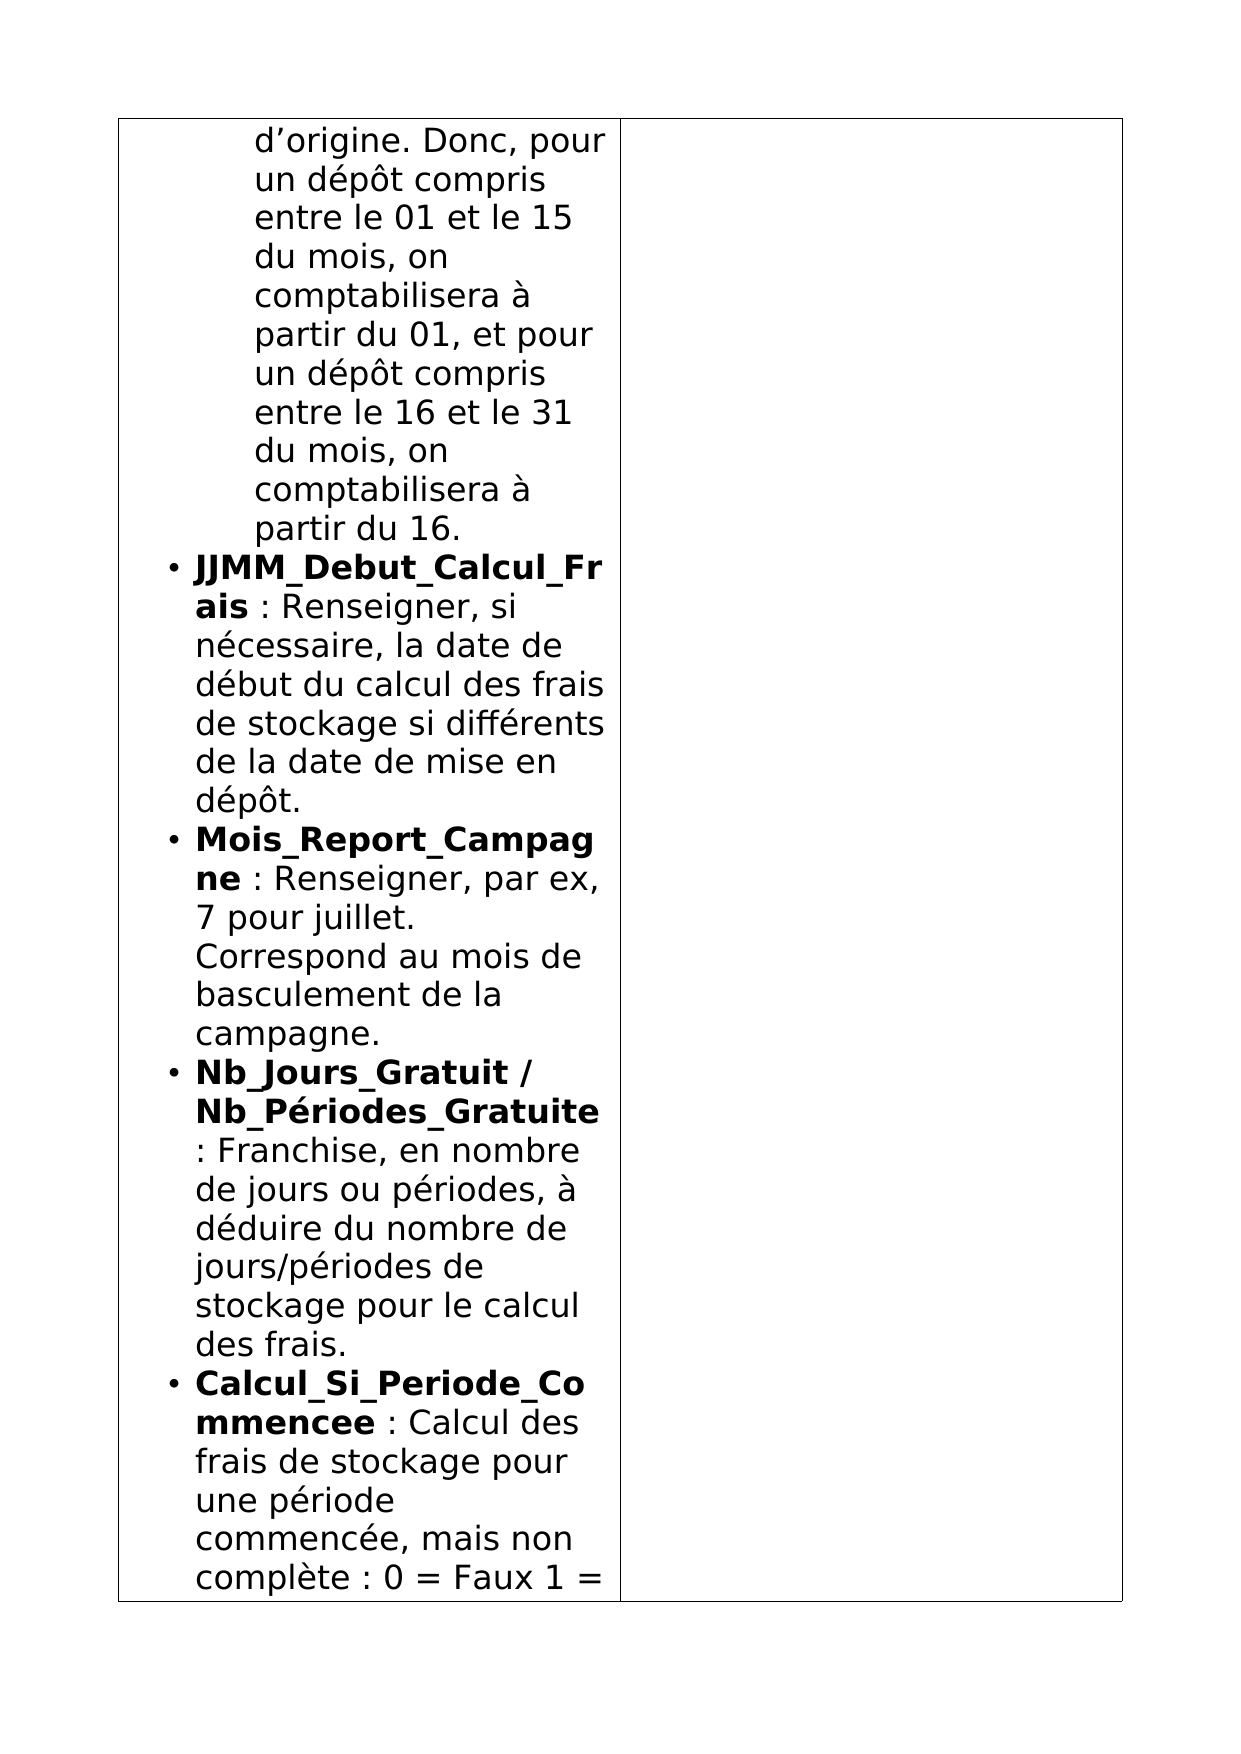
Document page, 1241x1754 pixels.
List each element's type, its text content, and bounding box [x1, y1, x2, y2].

table_header [621, 119, 1122, 1601]
table_header Bareme_frais_Stockage Barème Correction Prix pour le calcul des frais de Stockage (ne fait appel à aucune caractéristique). Le but est de calculer une période entre la date de mise en dépôt et la date du rachat de la céréale. Le barème est appliqué, à l'achat, sur un bordereau d'apport. Mode_Calcul_Periode : 0 = Jour. 1 = Quinzaine avec calcul depuis la date exacte du dépôt d’origine, 1 quinzaine = 15 jours calendaires. Par exemple, dépôt le 05/03 et rachat le 20/03 → 1 quinzaine = 15 jours. 2 = Mois, avec calcul par rapport au mois calendaire (janvier, février, etc…). Si le rachat a lieu le même mois que le dépôt, alors aucune période comptabilisée. D'une façon générale, par ex : Dépôt en mars et rachat en mai, on comptabilise 2 périodes. 3 = Quinzaine avec calcul depuis le début de la période quinzaine comprenant la date exacte du dépôt d’origine. Donc, pour un dépôt compris entre le 01 et le 15 du mois, on comptabilisera à partir du 01, et pour un dépôt compris entre le 16 et le 31 du mois, on comptabilisera à partir du 16. JJMM_Debut_Calcul_Frais : Renseigner, si nécessaire, la date de début du calcul des frais de stockage si différents de la date de mise en dépôt. Mois_Report_Campagne : Renseigner, par ex, 7 pour juillet. Correspond au mois de basculement de la campagne. Nb_Jours_Gratuit / Nb_Périodes_Gratuite : Franchise, en nombre de jours ou périodes, à déduire du nombre de jours/périodes de stockage pour le calcul des frais. Calcul_Si_Periode_Commencee : Calcul des frais de stockage pour une période commencée, mais non complète : 0 = Faux 1 = Vrai. Valeur_Periode : Valeur en €/Unité des frais de stockage par nombre de période calculée. Frais_fixe : Valeur fixe en €/Unité ajouté à la valeur période. Prise_En_Compte_Normal / Dépot / Rachat / Reprise : Type de stockage des lignes pris en compte pour le calcul : 0 = Faux 1 = Vrai. Id_Types_Base_Prix : Paramétrer les Id pour lesquels le barème doit fonctionner : * : Tous les Types autorisés *,-ID : Pour exclure certains Types ID : Pour n'autoriser que certains Types (en indiquant le numéro d'ID de ces derniers, séparées par des virgules) [119, 119, 620, 1601]
